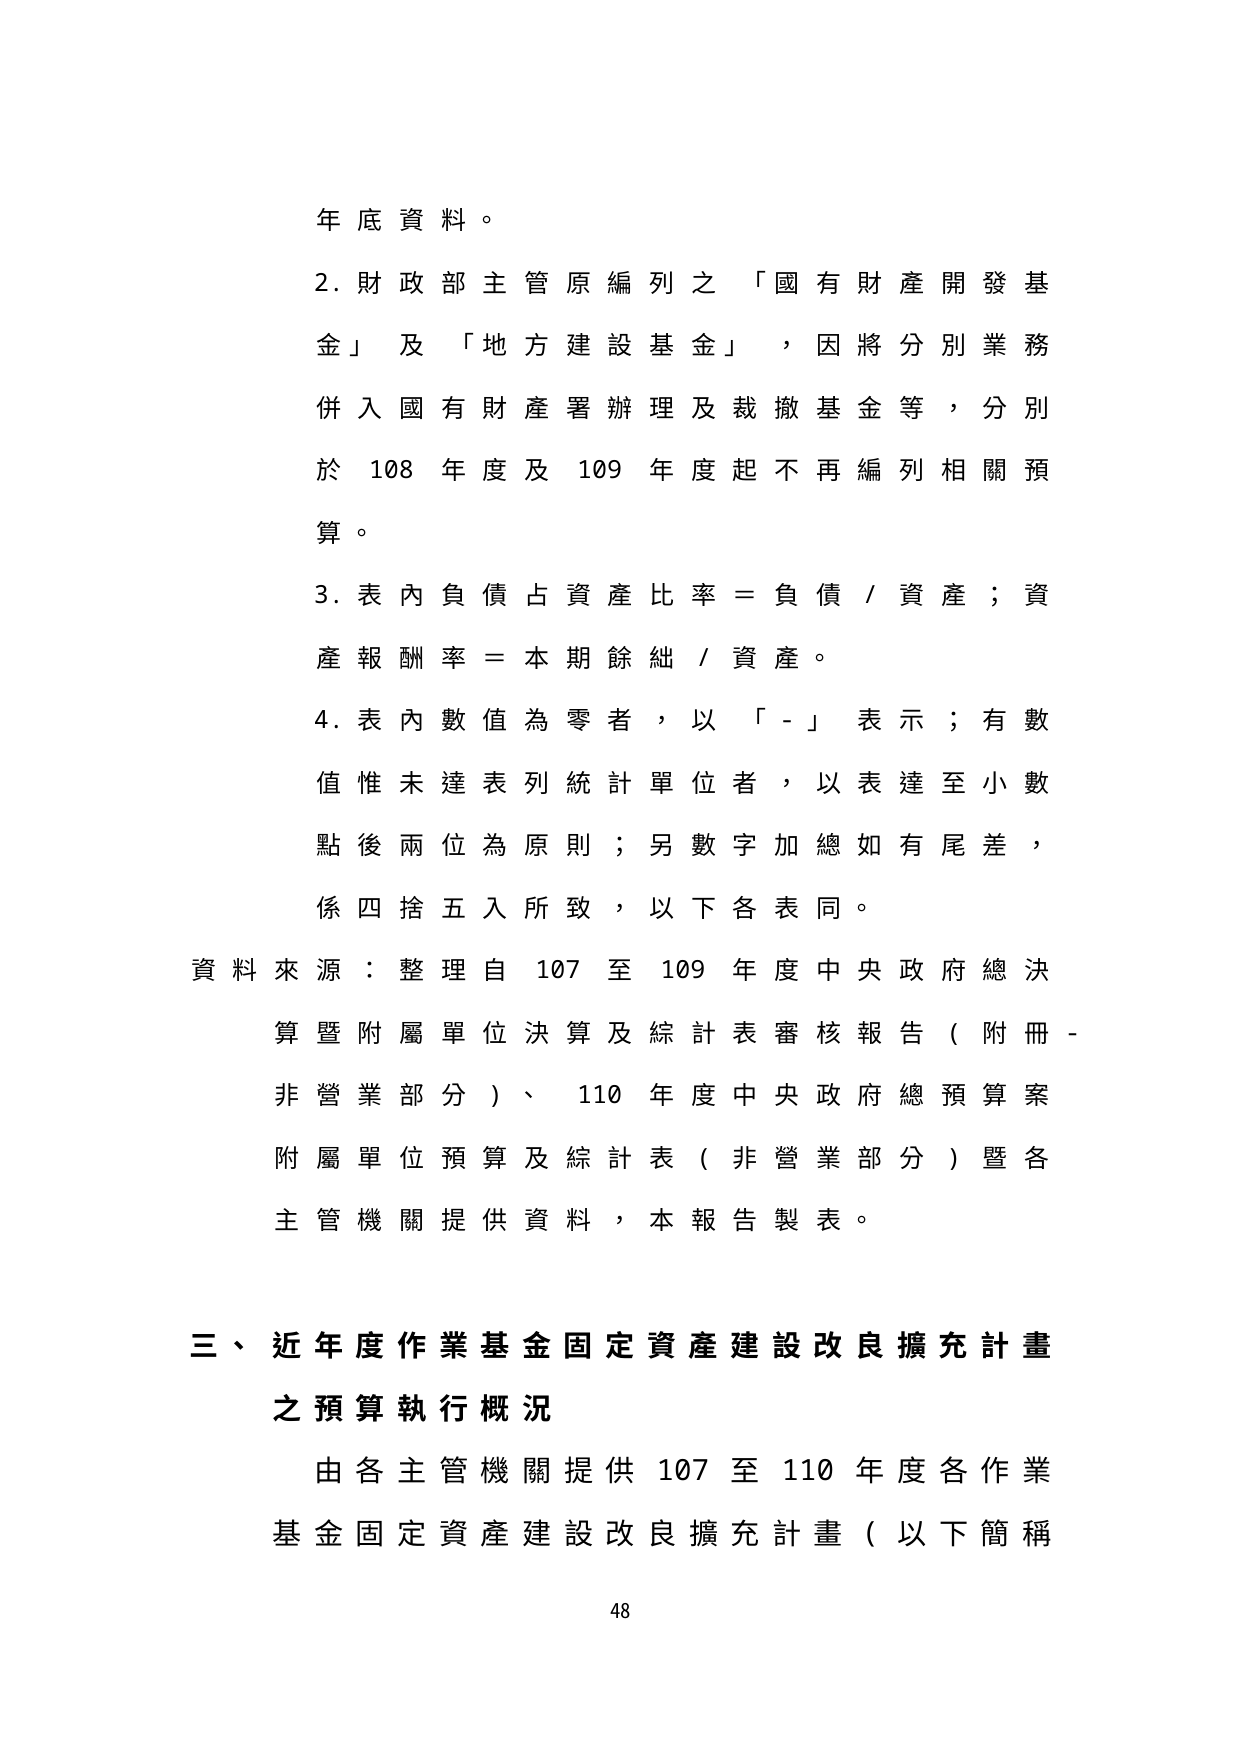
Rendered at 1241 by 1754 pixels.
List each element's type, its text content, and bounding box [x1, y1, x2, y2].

text 說 明：1.本表107至109年度為決算數，110年度為預算案數；其中平衡表科目為年底資料。 [151, 177, 1087, 240]
text 2.財政部主管原編列之「國有財產開發基金」及「地方建設基金」，因將分別業務併入國有財產署辦理及裁撤基金等，分別於108年度及109年度起不再編列相關預算。 [275, 240, 1087, 552]
text 由各主管機關提供107至110年度各作業基金固定資產建設改良擴充計畫(以下簡稱 [242, 1427, 1058, 1552]
text 三、近年度作業基金固定資產建設改良擴充計畫之預算執行概況 [183, 1302, 1058, 1427]
text 3.表內負債占資產比率＝負債/資產；資產報酬率＝本期餘絀/資產。 [275, 552, 1087, 677]
text 資料來源：整理自107至109年度中央政府總決算暨附屬單位決算及綜計表審核報告(附冊-非營業部分)、110年度中央政府總預算案附屬單位預算及綜計表(非營業部分)暨各主管機關提供資料，本報告製表。 [134, 927, 1087, 1240]
text 4.表內數值為零者，以「-」表示；有數值惟未達表列統計單位者，以表達至小數點後兩位為原則；另數字加總如有尾差，係四捨五入所致，以下各表同。 [275, 677, 1087, 927]
